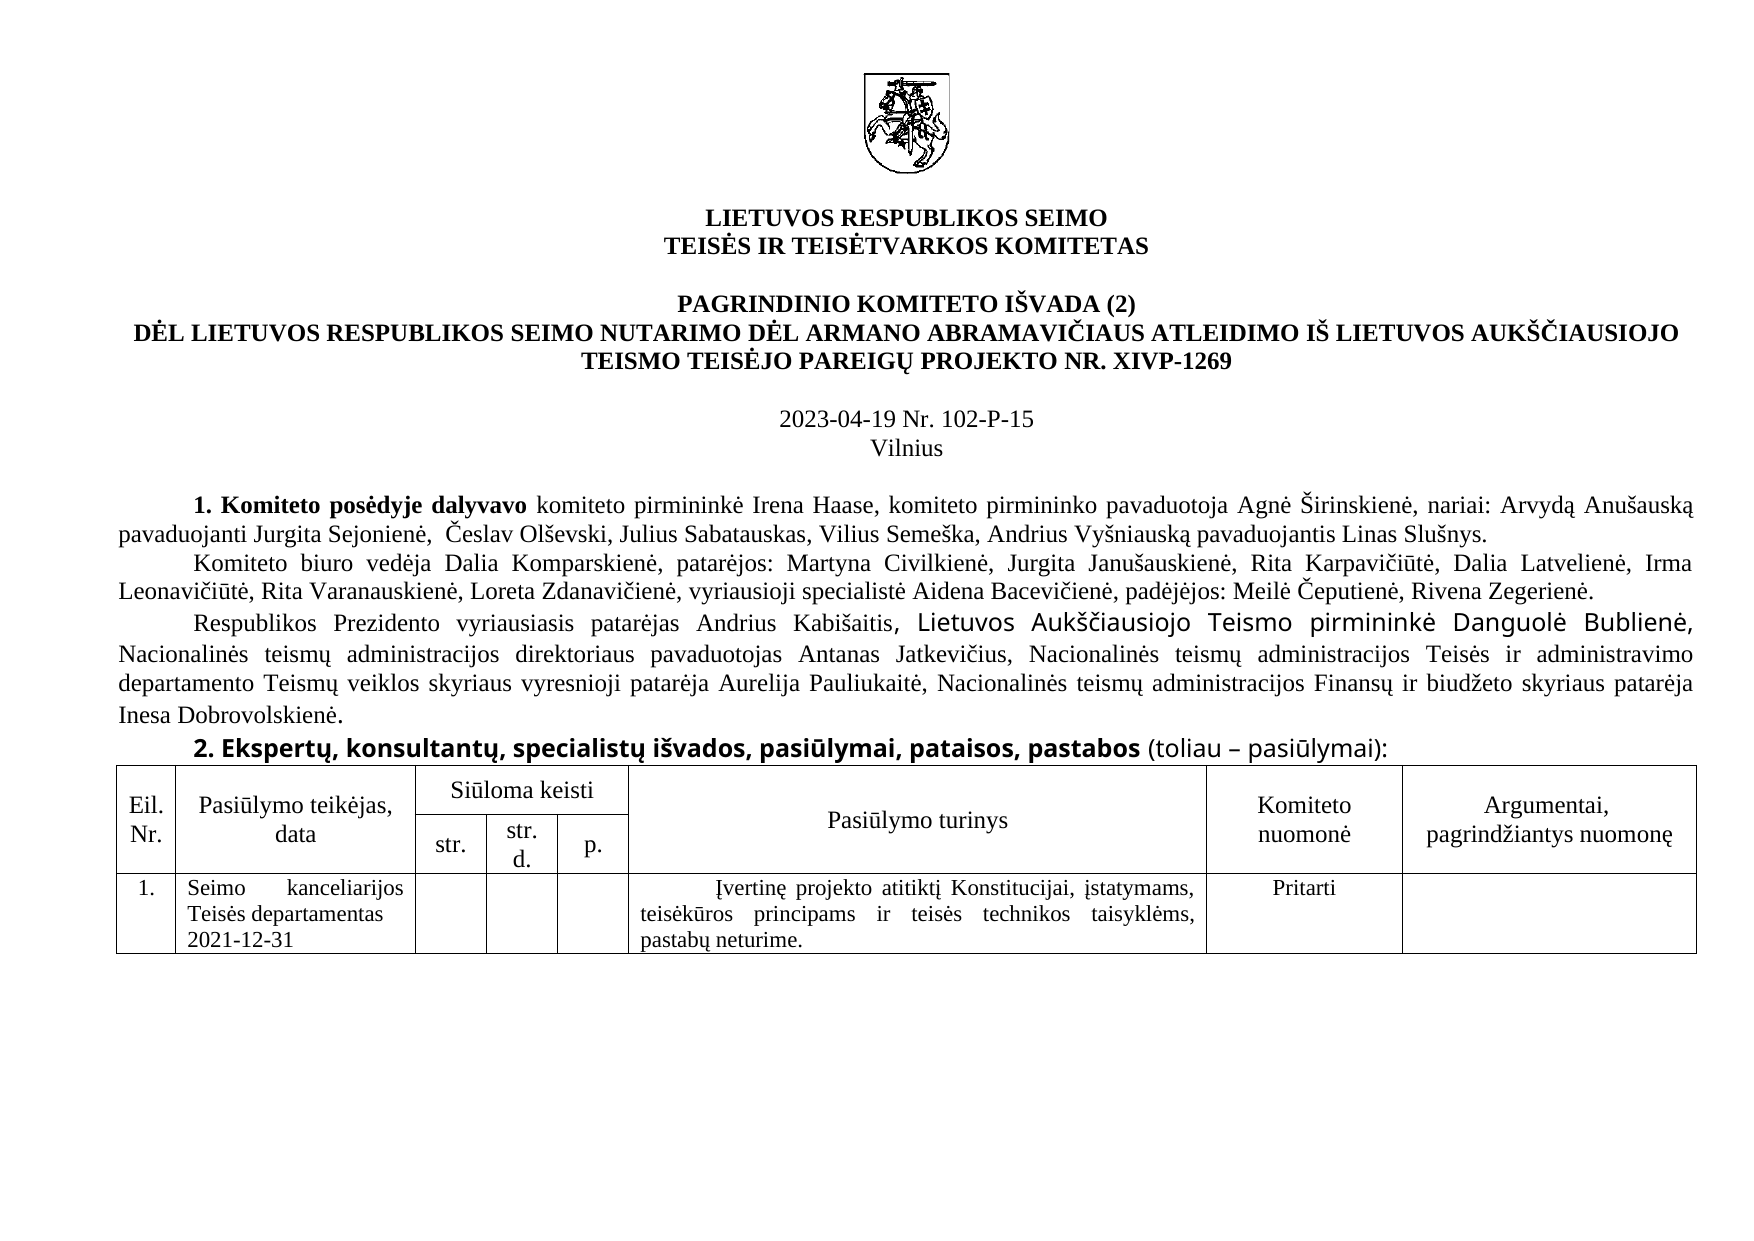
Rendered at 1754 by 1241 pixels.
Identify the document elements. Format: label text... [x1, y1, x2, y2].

text 2. Ekspertų, konsultantų, specialistų išvados, pasiūlymai, pataisos, pastabos (toliau – pasiūlymai): [118, 731, 1695, 765]
table_cell 1. [117, 874, 175, 953]
text Komiteto biuro vedėja Dalia Komparskienė, patarėjos: Martyna Civilkienė, Jurgita Janušauskienė, Rita Karpavičiūtė, Dalia Latvelienė, Irma Leonavičiūtė, Rita Varanauskienė, Loreta Zdanavičienė, vyriausioji specialistė Aidena Bacevičienė, padėjėjos: Meilė Čeputienė, Rivena Zegerienė. [118, 548, 1695, 605]
text 2023-04-19 Nr. 102-P-15 [118, 404, 1695, 433]
table_header Siūloma keisti [416, 766, 628, 814]
table_header Pasiūlymo turinys [629, 766, 1206, 872]
text DĖL LIETUVOS RESPUBLIKOS SEIMO NUTARIMO DĖL ARMANO ABRAMAVIČIAUS ATLEIDIMO IŠ LIETUVOS AUKŠČIAUSIOJO TEISMO TEISĖJO PAREIGŲ PROJEKTO NR. XIVP-1269 [118, 318, 1695, 375]
table_cell [1403, 874, 1696, 953]
text 1. Komiteto posėdyje dalyvavo komiteto pirmininkė Irena Haase, komiteto pirmininko pavaduotoja Agnė Širinskienė, nariai: Arvydą Anušauską pavaduojanti Jurgita Sejonienė, Česlav Olševski, Julius Sabatauskas, Vilius Semeška, Andrius Vyšniauską pavaduojantis Linas Slušnys. [118, 490, 1695, 548]
subtitle PAGRINDINIO KOMITETO IŠVADA (2) [118, 289, 1695, 318]
table_cell Seimo kanceliarijos Teisės departamentas 2021-12-31 [176, 874, 415, 953]
table_header Argumentai, pagrindžiantys nuomonę [1403, 766, 1696, 872]
table_cell str. d. [487, 815, 557, 872]
text Vilnius [118, 433, 1695, 461]
text LIETUVOS RESPUBLIKOS SEIMO [118, 203, 1695, 231]
table_cell [487, 874, 557, 953]
text Teisės ir teisėtvarkos komitetas [118, 231, 1695, 260]
table_cell str. [416, 815, 486, 872]
table_cell [558, 874, 628, 953]
table_header Komiteto nuomonė [1207, 766, 1402, 872]
text Respublikos Prezidento vyriausiasis patarėjas Andrius Kabišaitis, Lietuvos Aukščiausiojo Teismo pirmininkė Danguolė Bublienė, Nacionalinės teismų administracijos direktoriaus pavaduotojas Antanas Jatkevičius, Nacionalinės teismų administracijos Teisės ir administravimo departamento Teismų veiklos skyriaus vyresnioji patarėja Aurelija Pauliukaitė, Nacionalinės teismų administracijos Finansų ir biudžeto skyriaus patarėja Inesa Dobrovolskienė. [118, 605, 1695, 731]
table_cell Įvertinę projekto atitiktį Konstitucijai, įstatymams, teisėkūros principams ir teisės technikos taisyklėms, pastabų neturime. [629, 874, 1206, 953]
table_cell Pritarti [1207, 874, 1402, 953]
table_cell [416, 874, 486, 953]
table_cell p. [558, 815, 628, 872]
table_header Eil. Nr. [117, 766, 175, 872]
table_header Pasiūlymo teikėjas, data [176, 766, 415, 872]
